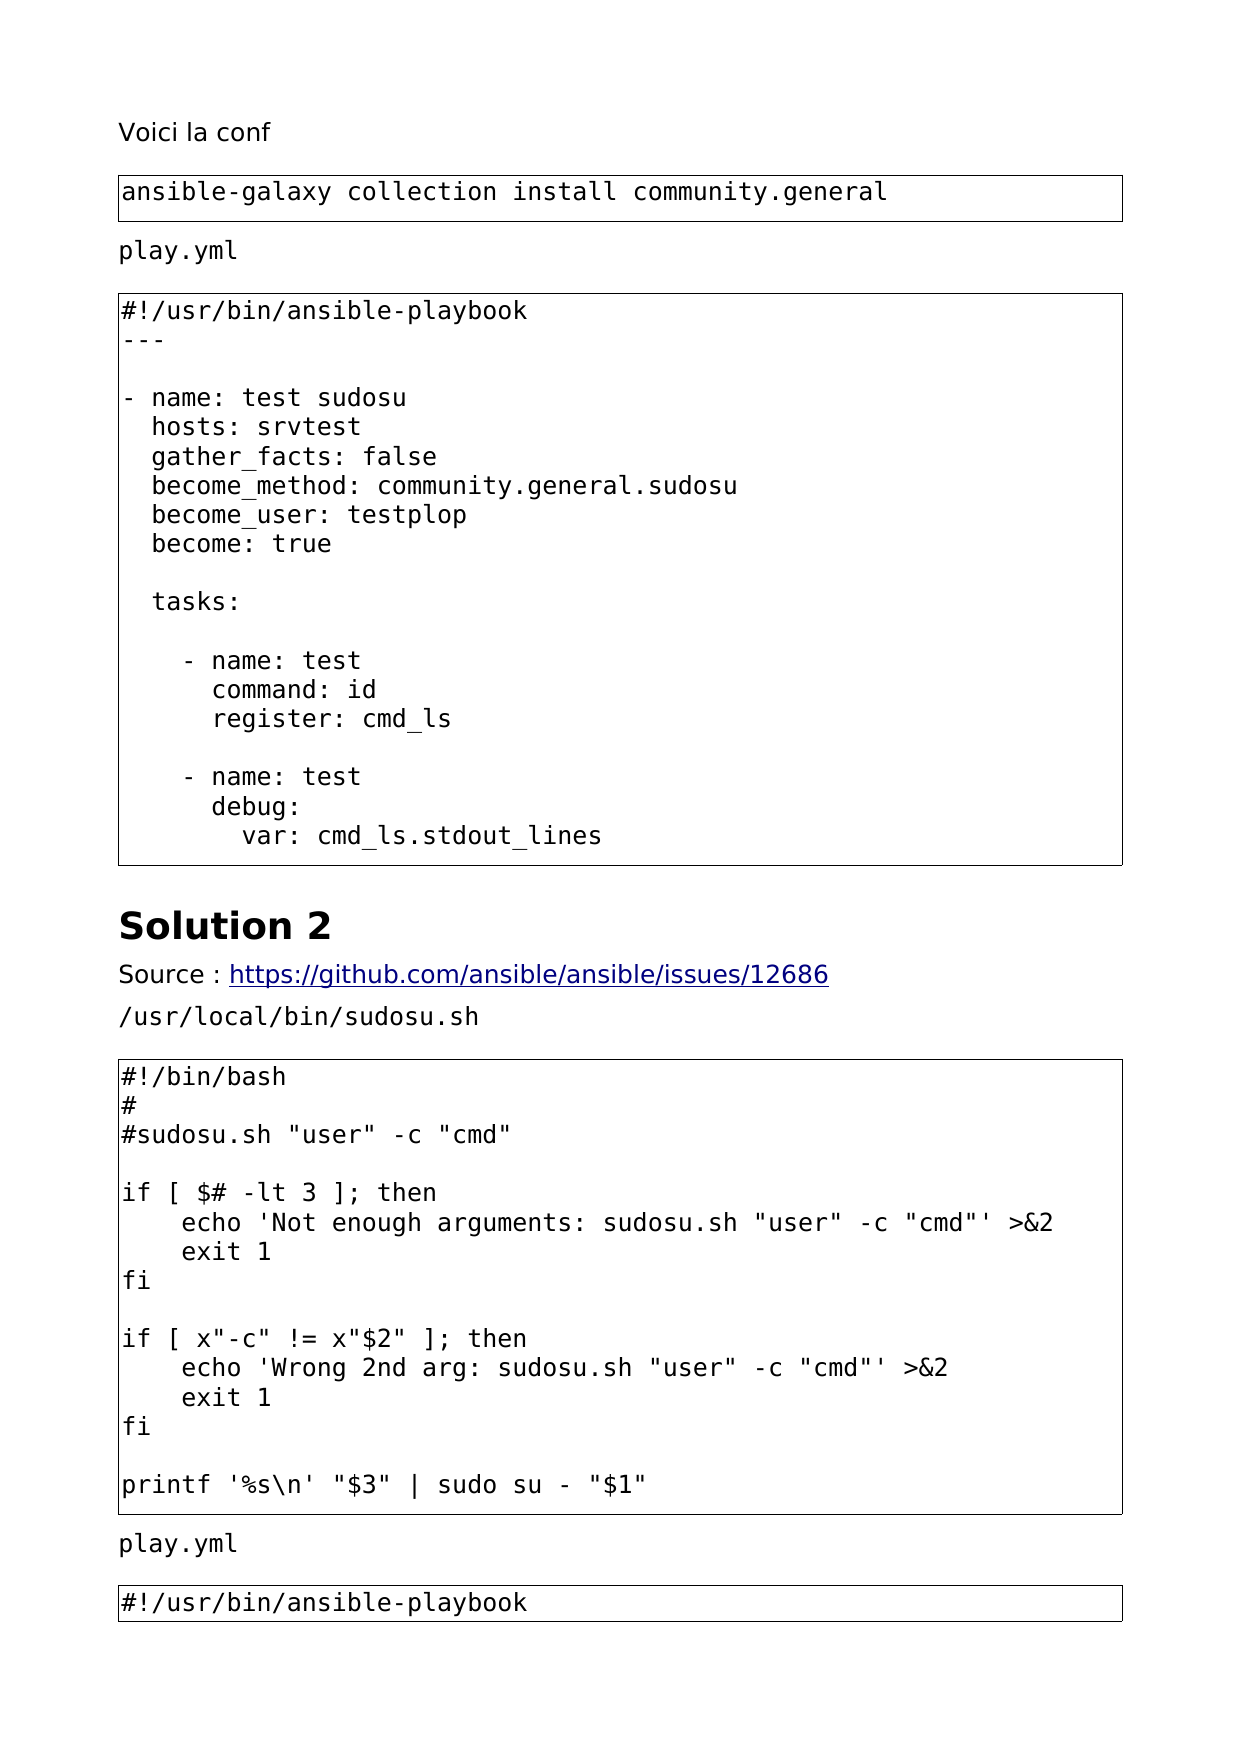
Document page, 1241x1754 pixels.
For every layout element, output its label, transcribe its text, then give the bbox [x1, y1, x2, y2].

table_header #!/usr/bin/ansible-playbook --- - name: test sudosu hosts: srvtest gather_facts: false become_method: community.general.sudosu become_user: testplop become: true tasks: - name: test command: id register: cmd_ls - name: test debug: var: cmd_ls.stdout_lines [119, 294, 1122, 865]
table_header ansible-galaxy collection install community.general [119, 176, 1122, 221]
table_header #!/bin/bash # #sudosu.sh "user" -c "cmd" if [ $# -lt 3 ]; then echo 'Not enough arguments: sudosu.sh "user" -c "cmd"' >&2 exit 1 fi if [ x"-c" != x"$2" ]; then echo 'Wrong 2nd arg: sudosu.sh "user" -c "cmd"' >&2 exit 1 fi printf '%s\n' "$3" | sudo su - "$1" [119, 1060, 1122, 1514]
text Voici la conf [118, 118, 1122, 147]
table_header #!/usr/bin/ansible-playbook [119, 1586, 1122, 1621]
text play.yml [118, 236, 1122, 266]
text /usr/local/bin/sudosu.sh [118, 1002, 1122, 1032]
text Source : https://github.com/ansible/ansible/issues/12686 [118, 961, 1122, 990]
text play.yml [118, 1529, 1122, 1558]
subtitle Solution 2 [118, 904, 1122, 948]
